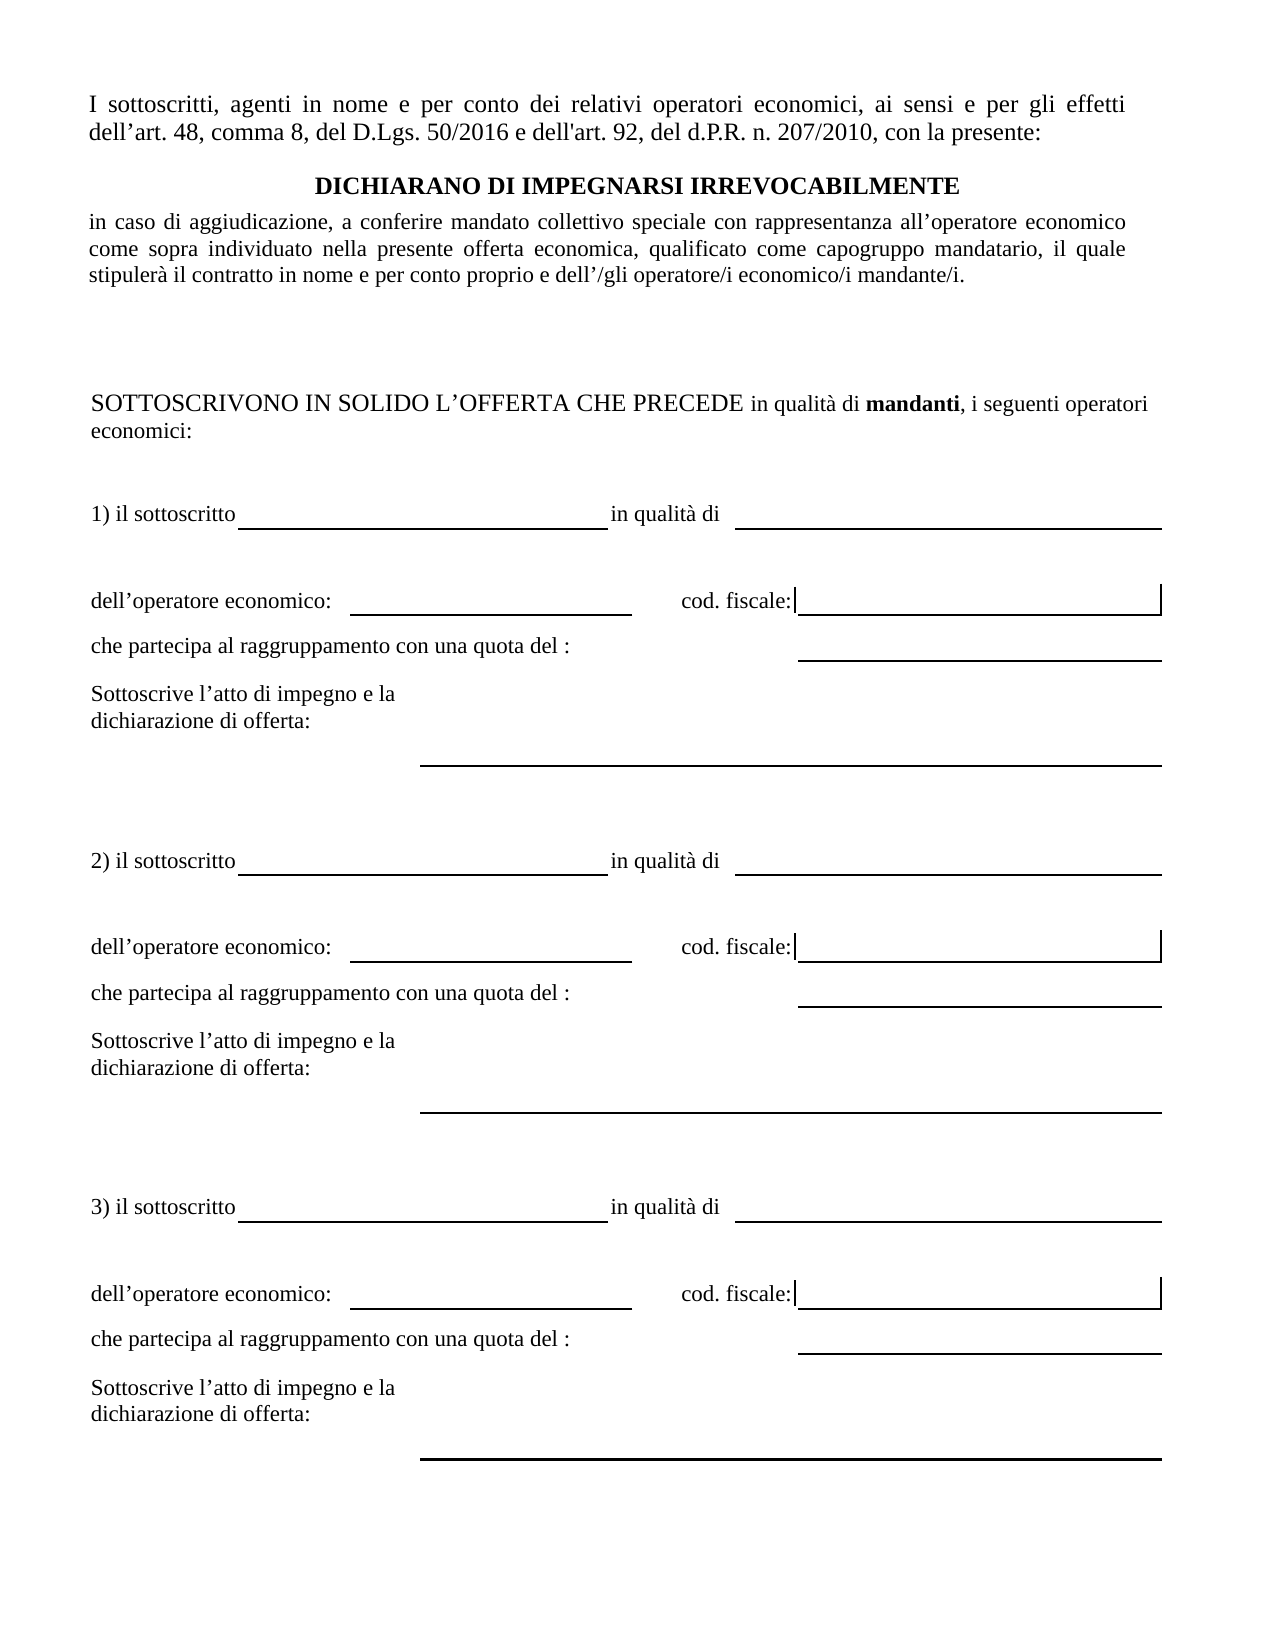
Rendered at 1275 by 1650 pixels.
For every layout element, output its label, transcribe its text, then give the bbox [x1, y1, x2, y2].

table_header 3) il sottoscritto [90, 1184, 237, 1229]
table_cell [349, 1271, 633, 1316]
table_cell [797, 969, 1163, 1015]
table_header [237, 837, 609, 883]
text I sottoscritti, agenti in nome e per conto dei relativi operatori economici, ai sensi e per gli effetti dell’art. 48, comma 8, del D.Lgs. 50/2016 e dell'art. 92, del d.P.R. n. 207/2010, con la presente: [89, 89, 1127, 146]
table_header [734, 837, 1163, 883]
table_cell dell’operatore economico: [90, 577, 349, 623]
table_cell [419, 1015, 1163, 1126]
table_cell che partecipa al raggruppamento con una quota del : [90, 623, 797, 668]
table_cell [90, 536, 1163, 577]
table_cell cod. fiscale: [634, 924, 797, 969]
table_cell [797, 577, 1163, 623]
table_cell [797, 1271, 1163, 1316]
table_header [734, 1184, 1163, 1229]
table_cell Sottoscrive l’atto di impegno e la dichiarazione di offerta: [90, 1361, 419, 1473]
table_cell cod. fiscale: [634, 1271, 797, 1316]
table_header SOTTOSCRIVONO IN SOLIDO L’OFFERTA CHE PRECEDE in qualità di mandanti, i seguenti operatori economici: [90, 382, 1163, 491]
table_header in qualità di [609, 1184, 734, 1229]
table_cell Sottoscrive l’atto di impegno e la dichiarazione di offerta: [90, 668, 419, 780]
text in caso di aggiudicazione, a conferire mandato collettivo speciale con rappresentanza all’operatore economico come sopra individuato nella presente offerta economica, qualificato come capogruppo mandatario, il quale stipulerà il contratto in nome e per conto proprio e dell’/gli operatore/i economico/i mandante/i. [89, 208, 1127, 287]
table_cell [237, 491, 609, 536]
subtitle DICHIARANO DI IMPEGNARSI IRREVOCABILMENTE [89, 171, 1127, 200]
table_cell [419, 1361, 1163, 1473]
table_header in qualità di [609, 837, 734, 883]
table_cell [349, 577, 633, 623]
table_cell che partecipa al raggruppamento con una quota del : [90, 969, 797, 1015]
table_cell cod. fiscale: [634, 577, 797, 623]
table_cell in qualità di [609, 491, 734, 536]
table_header 2) il sottoscritto [90, 837, 237, 883]
table_cell [90, 1229, 1163, 1271]
table_cell Sottoscrive l’atto di impegno e la dichiarazione di offerta: [90, 1015, 419, 1126]
table_cell [349, 924, 633, 969]
table_cell 1) il sottoscritto [90, 491, 237, 536]
table_cell [797, 924, 1163, 969]
table_cell dell’operatore economico: [90, 924, 349, 969]
table_header [237, 1184, 609, 1229]
table_cell [797, 1316, 1163, 1361]
table_cell che partecipa al raggruppamento con una quota del : [90, 1316, 797, 1361]
table_cell dell’operatore economico: [90, 1271, 349, 1316]
table_cell [797, 623, 1163, 668]
table_cell [734, 491, 1163, 536]
table_cell [419, 668, 1163, 780]
table_cell [90, 883, 1163, 924]
